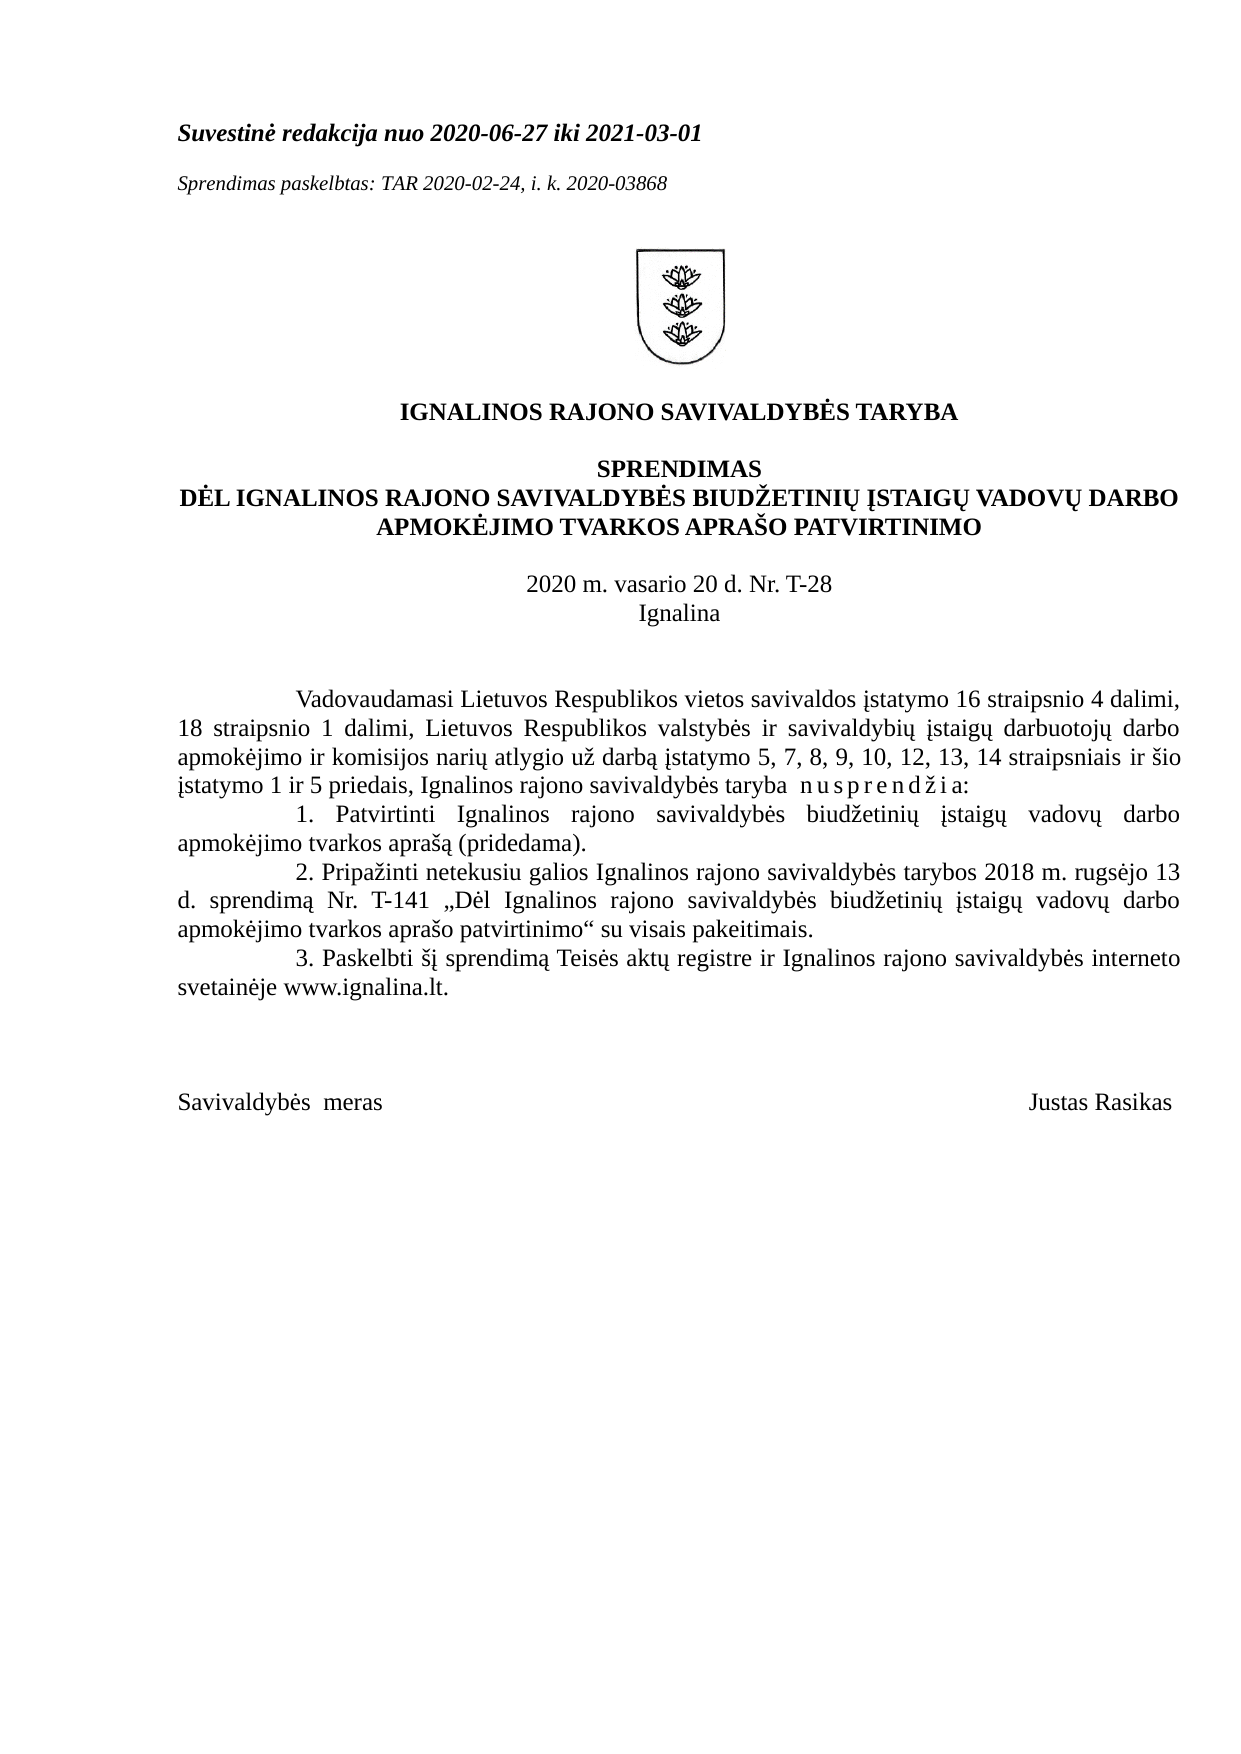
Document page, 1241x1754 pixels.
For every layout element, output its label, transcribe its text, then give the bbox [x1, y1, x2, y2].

text Vadovaudamasi Lietuvos Respublikos vietos savivaldos įstatymo 16 straipsnio 4 dalimi, 18 straipsnio 1 dalimi, Lietuvos Respublikos valstybės ir savivaldybių įstaigų darbuotojų darbo apmokėjimo ir komisijos narių atlygio už darbą įstatymo 5, 7, 8, 9, 10, 12, 13, 14 straipsniais ir šio įstatymo 1 ir 5 priedais, Ignalinos rajono savivaldybės taryba nusprendžia: [177, 684, 1181, 799]
text 1. Patvirtinti Ignalinos rajono savivaldybės biudžetinių įstaigų vadovų darbo apmokėjimo tvarkos aprašą (pridedama). [177, 799, 1181, 857]
text 3. Paskelbti šį sprendimą Teisės aktų registre ir Ignalinos rajono savivaldybės interneto svetainėje www.ignalina.lt. [177, 943, 1181, 1001]
text IGNALINOS RAJONO SAVIVALDYBĖS TARYBA [177, 397, 1181, 426]
text DĖL IGNALINOS RAJONO SAVIVALDYBĖS biudžetinių ĮSTAIGŲ VADOVŲ DARBO APMOKĖJIMO TVARKOS APRAŠO PATVIRTINIMO [177, 483, 1181, 541]
text SPRENDIMAS [177, 454, 1181, 483]
text 2. Pripažinti netekusiu galios Ignalinos rajono savivaldybės tarybos 2018 m. rugsėjo 13 d. sprendimą Nr. T-141 „Dėl Ignalinos rajono savivaldybės biudžetinių įstaigų vadovų darbo apmokėjimo tvarkos aprašo patvirtinimo“ su visais pakeitimais. [177, 857, 1181, 943]
text Sprendimas paskelbtas: TAR 2020-02-24, i. k. 2020-03868 [177, 171, 1181, 195]
text Suvestinė redakcija nuo 2020-06-27 iki 2021-03-01 [177, 118, 1181, 147]
text 2020 m. vasario 20 d. Nr. T-28 [177, 569, 1181, 598]
text Savivaldybės meras Justas Rasikas [177, 1087, 1181, 1116]
text Ignalina [177, 598, 1181, 627]
